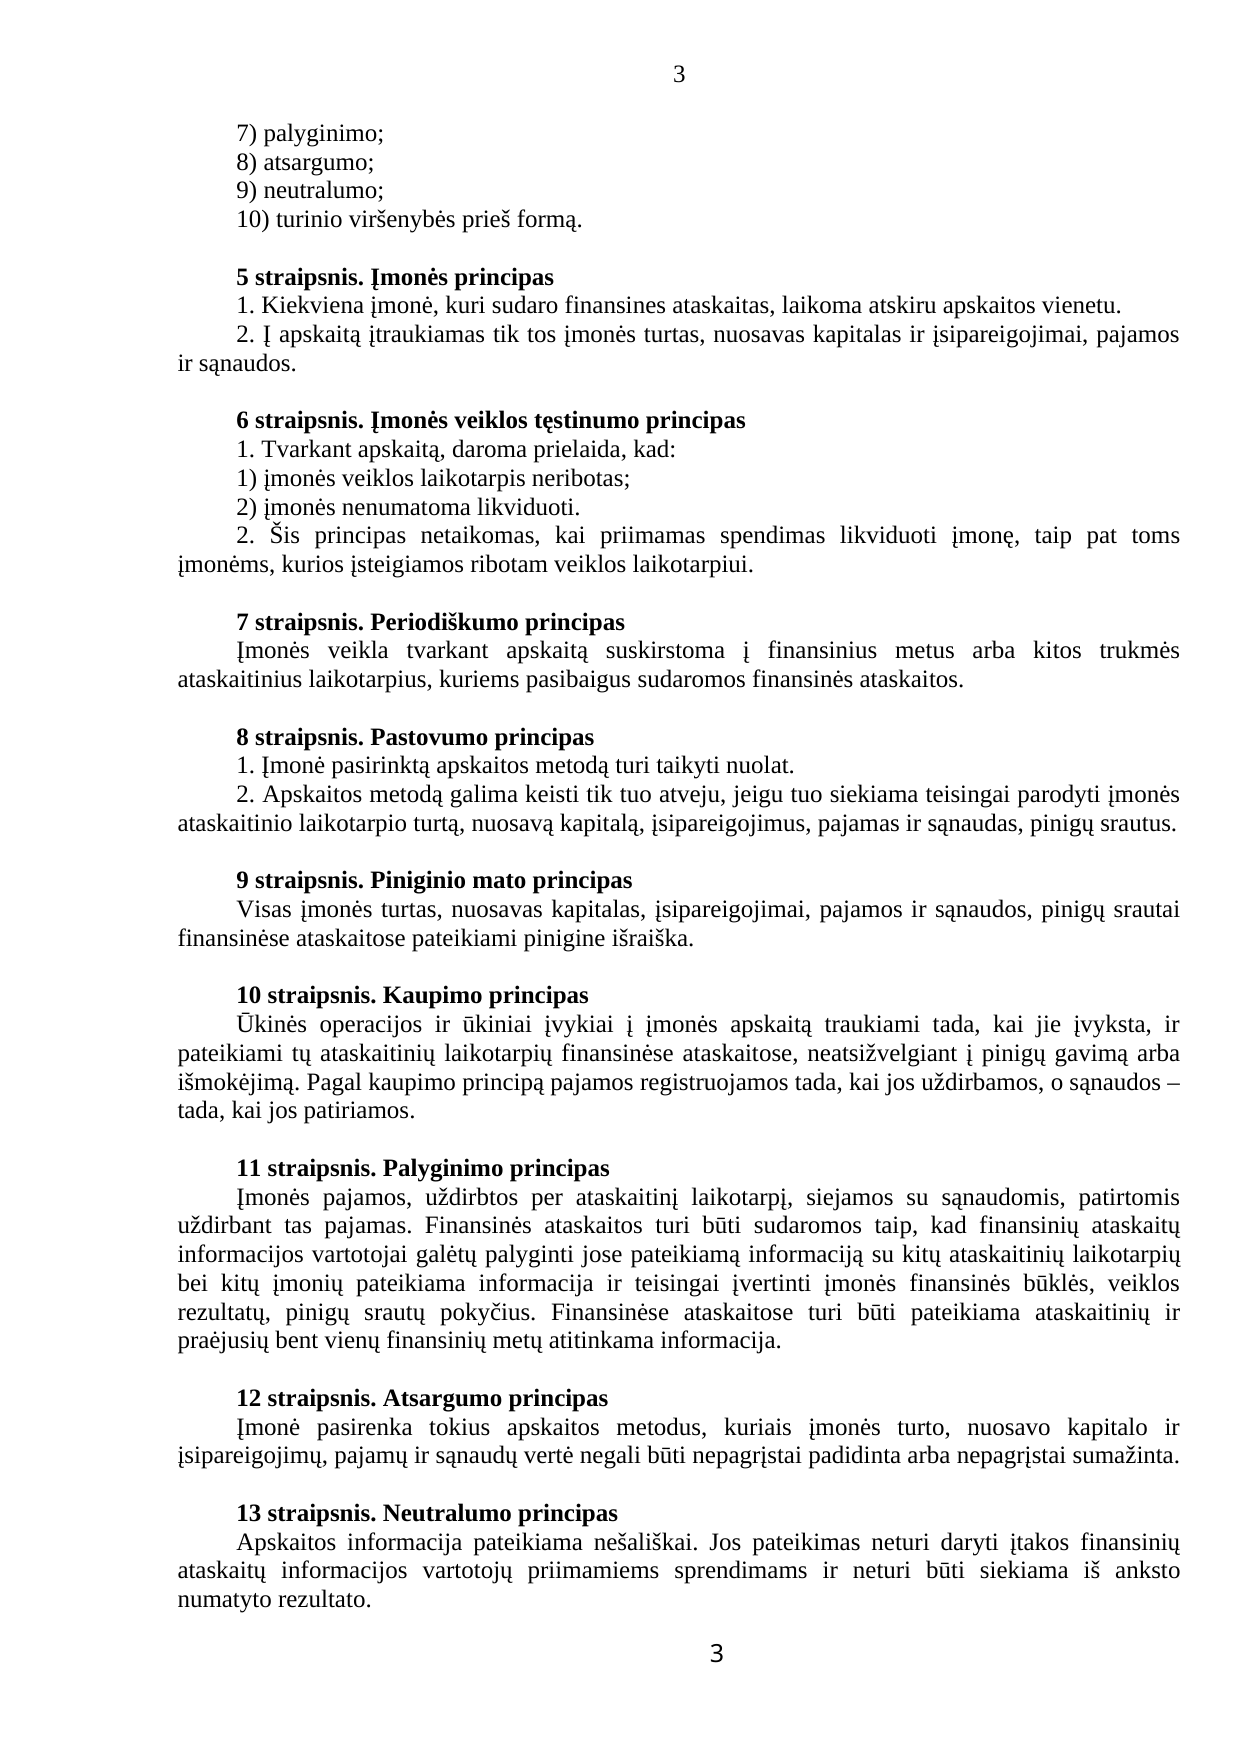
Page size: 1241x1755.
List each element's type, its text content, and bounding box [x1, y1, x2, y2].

text Įmonės veikla tvarkant apskaitą suskirstoma į finansinius metus arba kitos trukmės ataskaitinius laikotarpius, kuriems pasibaigus sudaromos finansinės ataskaitos. [177, 636, 1181, 693]
text Įmonė pasirenka tokius apskaitos metodus, kuriais įmonės turto, nuosavo kapitalo ir įsipareigojimų, pajamų ir sąnaudų vertė negali būti nepagrįstai padidinta arba nepagrįstai sumažinta. [177, 1412, 1181, 1469]
text 1) įmonės veiklos laikotarpis neribotas; [177, 463, 1181, 492]
text 8 straipsnis. Pastovumo principas [177, 722, 1181, 751]
text 7 straipsnis. Periodiškumo principas [177, 607, 1181, 636]
text 2. Šis principas netaikomas, kai priimamas spendimas likviduoti įmonę, taip pat toms įmonėms, kurios įsteigiamos ribotam veiklos laikotarpiui. [177, 521, 1181, 578]
text 7) palyginimo; [177, 118, 1181, 147]
text 10) turinio viršenybės prieš formą. [177, 204, 1181, 233]
text 10 straipsnis. Kaupimo principas [177, 981, 1181, 1009]
text 6 straipsnis. Įmonės veiklos tęstinumo principas [177, 406, 1181, 434]
text 2. Apskaitos metodą galima keisti tik tuo atveju, jeigu tuo siekiama teisingai parodyti įmonės ataskaitinio laikotarpio turtą, nuosavą kapitalą, įsipareigojimus, pajamas ir sąnaudas, pinigų srautus. [177, 779, 1181, 837]
text 9) neutralumo; [177, 176, 1181, 204]
text 5 straipsnis. Įmonės principas [177, 262, 1181, 291]
text Apskaitos informacija pateikiama nešališkai. Jos pateikimas neturi daryti įtakos finansinių ataskaitų informacijos vartotojų priimamiems sprendimams ir neturi būti siekiama iš anksto numatyto rezultato. [177, 1527, 1181, 1613]
text 12 straipsnis. Atsargumo principas [177, 1383, 1181, 1412]
text Ūkinės operacijos ir ūkiniai įvykiai į įmonės apskaitą traukiami tada, kai jie įvyksta, ir pateikiami tų ataskaitinių laikotarpių finansinėse ataskaitose, neatsižvelgiant į pinigų gavimą arba išmokėjimą. Pagal kaupimo principą pajamos registruojamos tada, kai jos uždirbamos, o sąnaudos – tada, kai jos patiriamos. [177, 1009, 1181, 1124]
text Visas įmonės turtas, nuosavas kapitalas, įsipareigojimai, pajamos ir sąnaudos, pinigų srautai finansinėse ataskaitose pateikiami pinigine išraiška. [177, 894, 1181, 952]
text 2) įmonės nenumatoma likviduoti. [177, 492, 1181, 521]
text 13 straipsnis. Neutralumo principas [177, 1498, 1181, 1527]
text 1. Tvarkant apskaitą, daroma prielaida, kad: [177, 434, 1181, 463]
text 11 straipsnis. Palyginimo principas [177, 1153, 1181, 1182]
text 1. Kiekviena įmonė, kuri sudaro finansines ataskaitas, laikoma atskiru apskaitos vienetu. [177, 291, 1181, 319]
text Įmonės pajamos, uždirbtos per ataskaitinį laikotarpį, siejamos su sąnaudomis, patirtomis uždirbant tas pajamas. Finansinės ataskaitos turi būti sudaromos taip, kad finansinių ataskaitų informacijos vartotojai galėtų palyginti jose pateikiamą informaciją su kitų ataskaitinių laikotarpių bei kitų įmonių pateikiama informacija ir teisingai įvertinti įmonės finansinės būklės, veiklos rezultatų, pinigų srautų pokyčius. Finansinėse ataskaitose turi būti pateikiama ataskaitinių ir praėjusių bent vienų finansinių metų atitinkama informacija. [177, 1182, 1181, 1354]
text 2. Į apskaitą įtraukiamas tik tos įmonės turtas, nuosavas kapitalas ir įsipareigojimai, pajamos ir sąnaudos. [177, 319, 1181, 377]
text 8) atsargumo; [177, 147, 1181, 176]
text 1. Įmonė pasirinktą apskaitos metodą turi taikyti nuolat. [177, 751, 1181, 779]
text 9 straipsnis. Piniginio mato principas [177, 866, 1181, 894]
